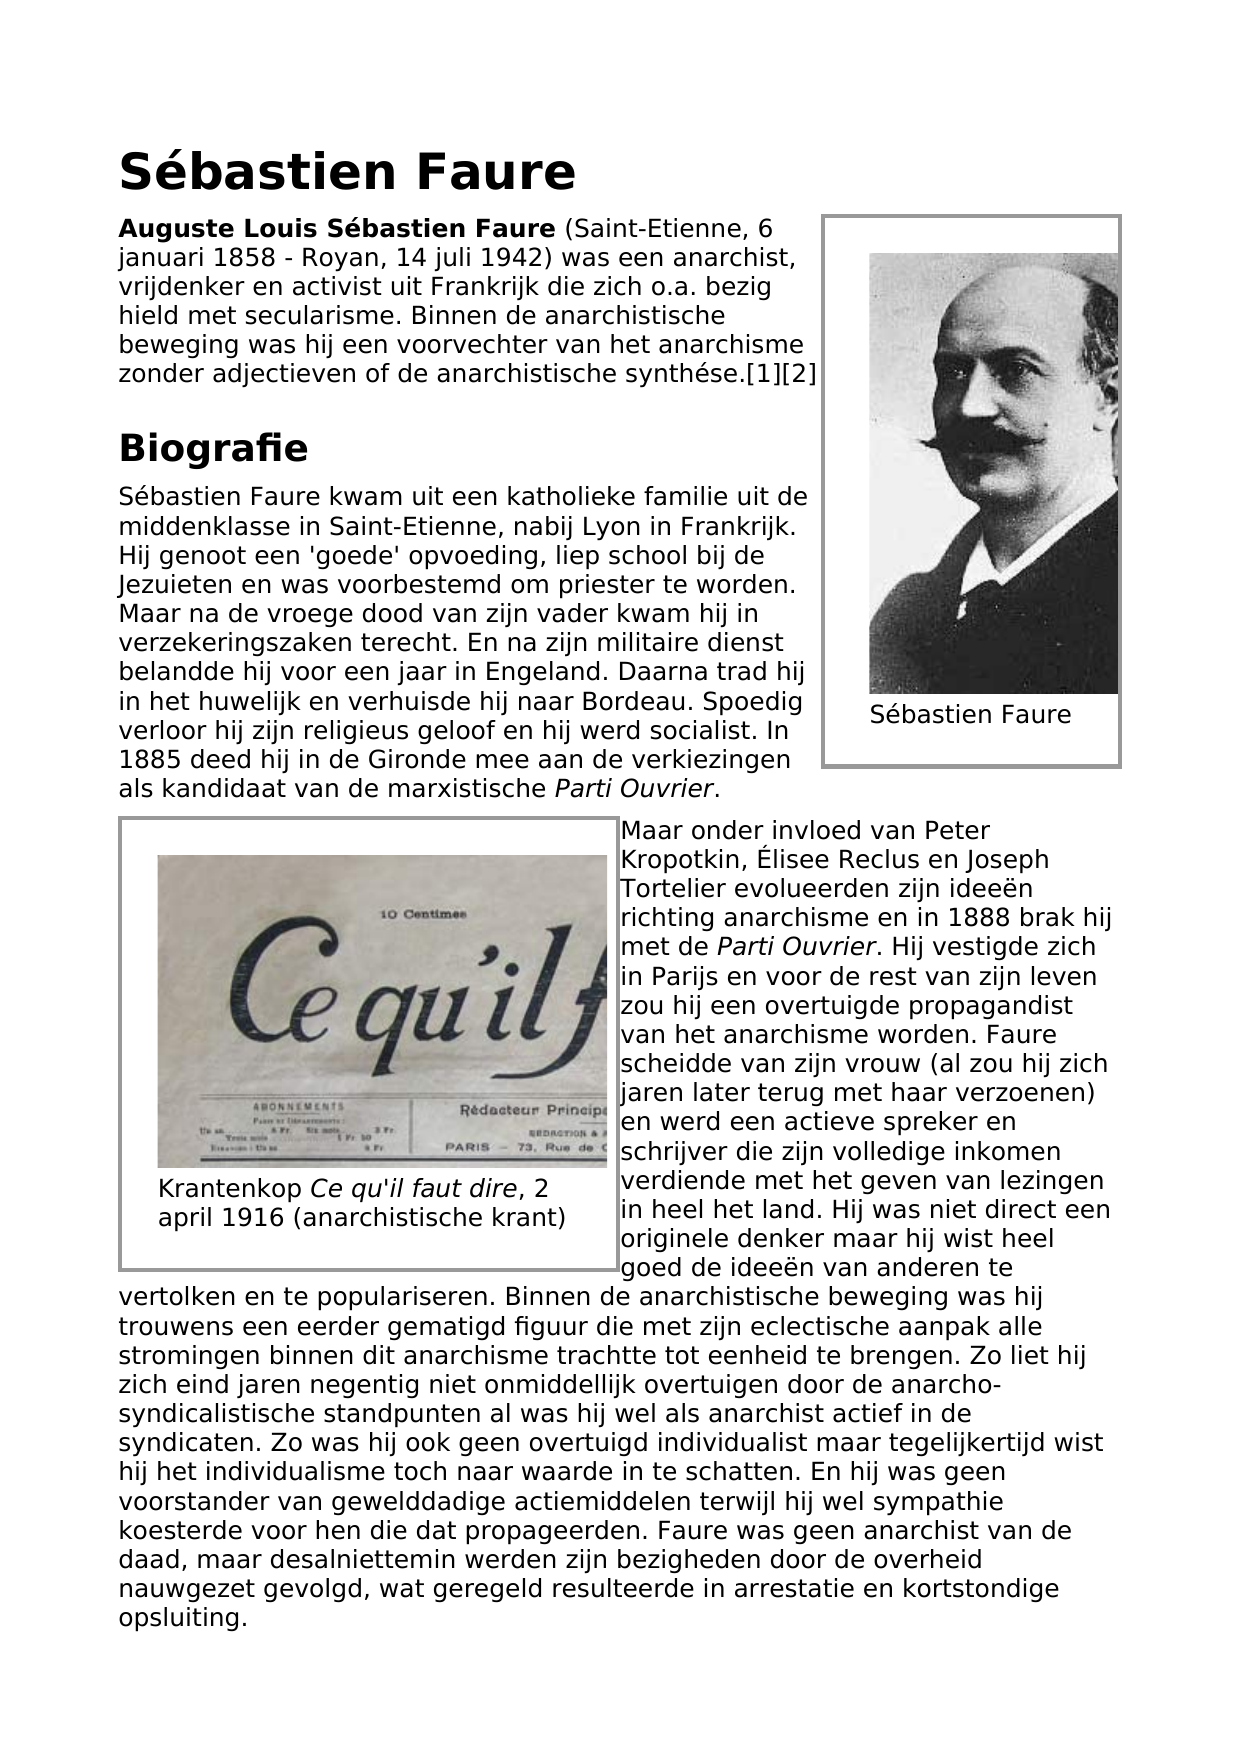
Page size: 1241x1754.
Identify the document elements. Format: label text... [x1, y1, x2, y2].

subtitle Biografie [118, 426, 821, 470]
text Sébastien Faure kwam uit een katholieke familie uit de middenklasse in Saint-Etienne, nabij Lyon in Frankrijk. Hij genoot een 'goede' opvoeding, liep school bij de Jezuieten en was voorbestemd om priester te worden. Maar na de vroege dood van zijn vader kwam hij in verzekeringszaken terecht. En na zijn militaire dienst belandde hij voor een jaar in Engeland. Daarna trad hij in het huwelijk en verhuisde hij naar Bordeau. Spoedig verloor hij zijn religieus geloof en hij werd socialist. In 1885 deed hij in de Gironde mee aan de verkiezingen als kandidaat van de marxistische Parti Ouvrier. [118, 482, 1122, 803]
table_header Krantenkop Ce qu'il faut dire, 2 april 1916 (anarchistische krant) [122, 820, 607, 1268]
text Auguste Louis Sébastien Faure (Saint-Etienne, 6 januari 1858 - Royan, 14 juli 1942) was een anarchist, vrijdenker en activist uit Frankrijk die zich o.a. bezig hield met secularisme. Binnen de anarchistische beweging was hij een voorvechter van het anarchisme zonder adjectieven of de anarchistische synthése.[1][2] [118, 214, 821, 389]
text Maar onder invloed van Peter Kropotkin, Élisee Reclus en Joseph Tortelier evolueerden zijn ideeën richting anarchisme en in 1888 brak hij met de Parti Ouvrier. Hij vestigde zich in Parijs en voor de rest van zijn leven zou hij een overtuigde propagandist van het anarchisme worden. Faure scheidde van zijn vrouw (al zou hij zich jaren later terug met haar verzoenen) en werd een actieve spreker en schrijver die zijn volledige inkomen verdiende met het geven van lezingen in heel het land. Hij was niet direct een originele denker maar hij wist heel goed de ideeën van anderen te vertolken en te populariseren. Binnen de anarchistische beweging was hij trouwens een eerder gematigd figuur die met zijn eclectische aanpak alle stromingen binnen dit anarchisme trachtte tot eenheid te brengen. Zo liet hij zich eind jaren negentig niet onmiddellijk overtuigen door de anarcho-syndicalistische standpunten al was hij wel als anarchist actief in de syndicaten. Zo was hij ook geen overtuigd individualist maar tegelijkertijd wist hij het individualisme toch naar waarde in te schatten. En hij was geen voorstander van gewelddadige actiemiddelen terwijl hij wel sympathie koesterde voor hen die dat propageerden. Faure was geen anarchist van de daad, maar desalniettemin werden zijn bezigheden door de overheid nauwgezet gevolgd, wat geregeld resulteerde in arrestatie en kortstondige opsluiting. [118, 816, 1122, 1632]
subtitle Sébastien Faure [118, 143, 1122, 201]
picture [869, 253, 1118, 694]
picture [157, 855, 608, 1168]
table_header Sébastien Faure [834, 218, 1118, 764]
